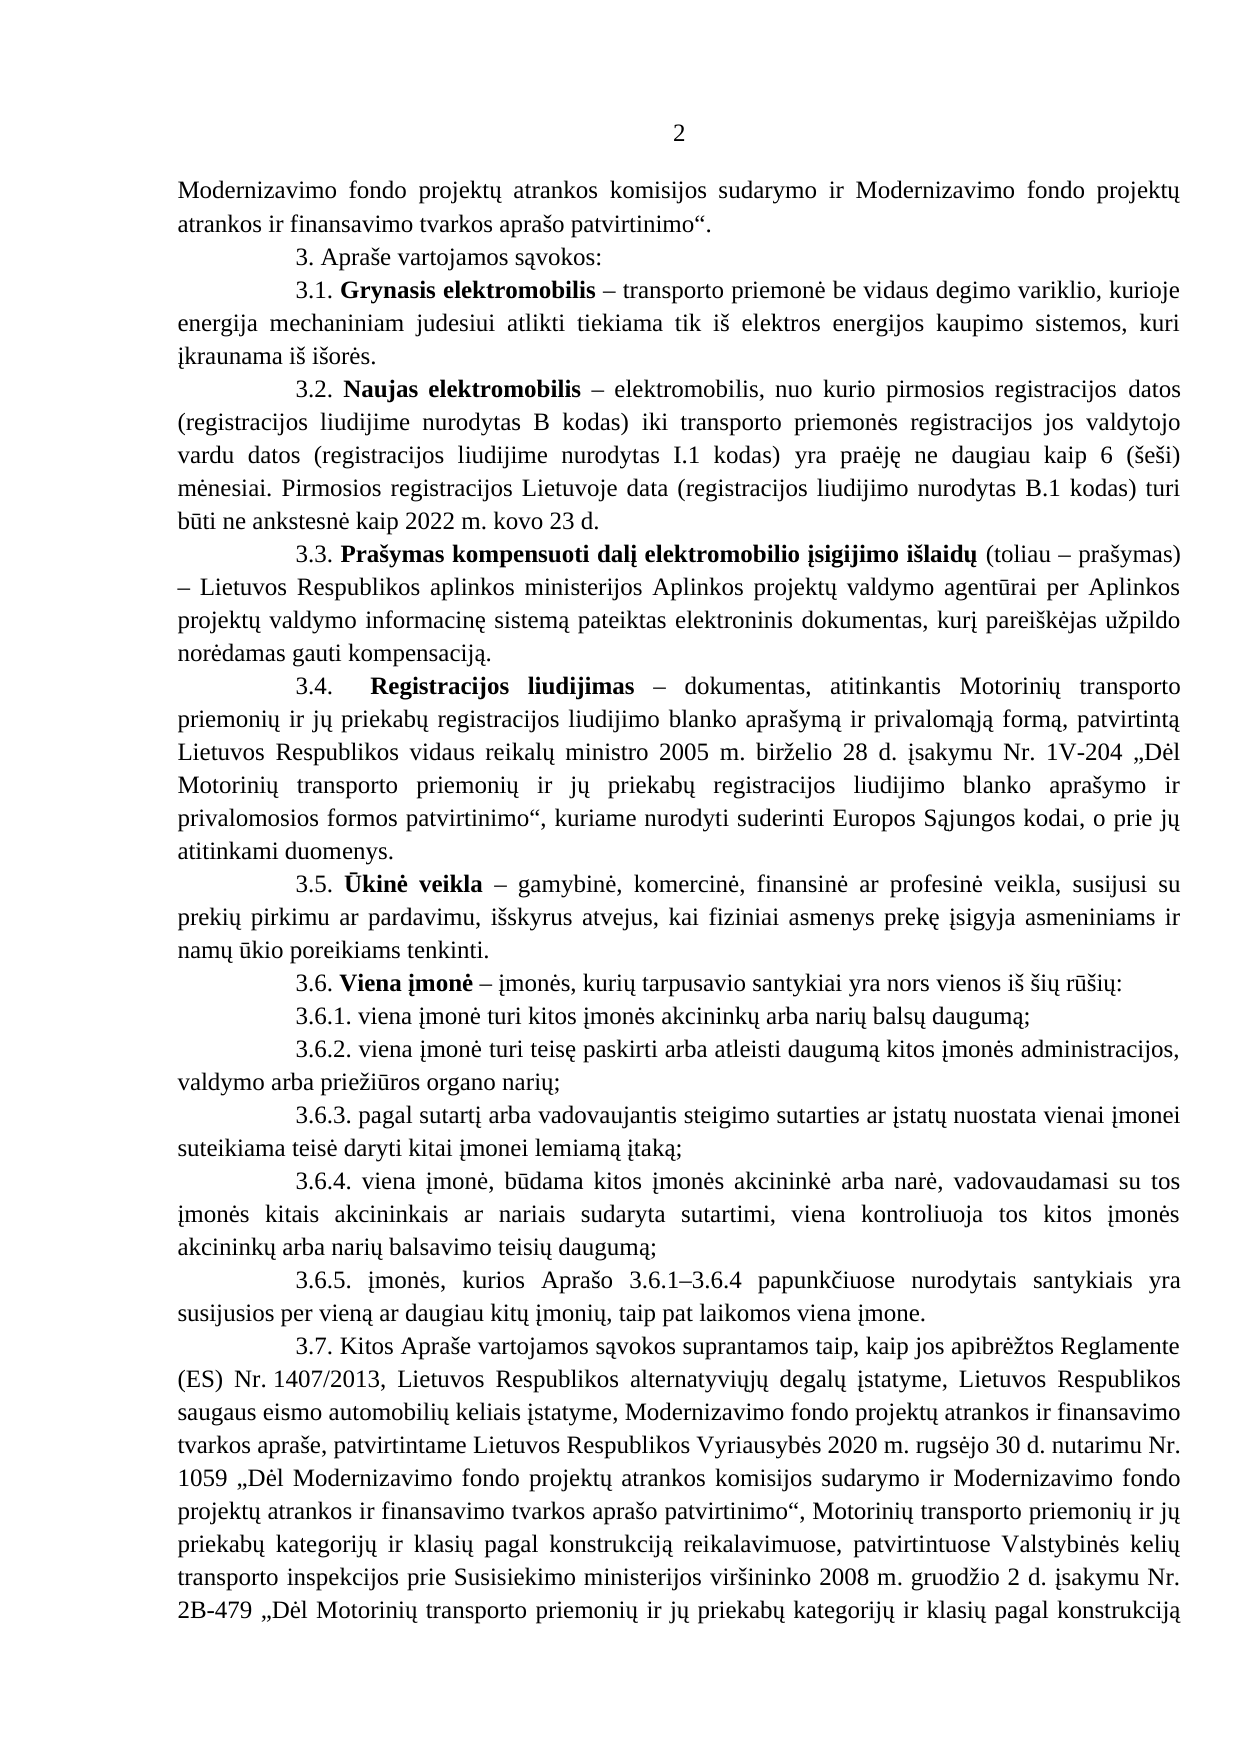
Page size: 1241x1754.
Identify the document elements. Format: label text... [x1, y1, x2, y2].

text 3.3. Prašymas kompensuoti dalį elektromobilio įsigijimo išlaidų (toliau – prašymas) – Lietuvos Respublikos aplinkos ministerijos Aplinkos projektų valdymo agentūrai per Aplinkos projektų valdymo informacinę sistemą pateiktas elektroninis dokumentas, kurį pareiškėjas užpildo norėdamas gauti kompensaciją. [177, 539, 1181, 667]
text 3.6.5. įmonės, kurios Aprašo 3.6.1–3.6.4 papunkčiuose nurodytais santykiais yra susijusios per vieną ar daugiau kitų įmonių, taip pat laikomos viena įmone. [177, 1265, 1181, 1327]
text 3.1. Grynasis elektromobilis – transporto priemonė be vidaus degimo variklio, kurioje energija mechaniniam judesiui atlikti tiekiama tik iš elektros energijos kaupimo sistemos, kuri įkraunama iš išorės. [177, 275, 1181, 369]
text 3.4. Registracijos liudijimas – dokumentas, atitinkantis Motorinių transporto priemonių ir jų priekabų registracijos liudijimo blanko aprašymą ir privalomąją formą, patvirtintą Lietuvos Respublikos vidaus reikalų ministro 2005 m. birželio 28 d. įsakymu Nr. 1V-204 „Dėl Motorinių transporto priemonių ir jų priekabų registracijos liudijimo blanko aprašymo ir privalomosios formos patvirtinimo“, kuriame nurodyti suderinti Europos Sąjungos kodai, o prie jų atitinkami duomenys. [177, 671, 1181, 865]
text Modernizavimo fondo projektų atrankos komisijos sudarymo ir Modernizavimo fondo projektų atrankos ir finansavimo tvarkos aprašo patvirtinimo“. [177, 176, 1181, 237]
text 3.5. Ūkinė veikla – gamybinė, komercinė, finansinė ar profesinė veikla, susijusi su prekių pirkimu ar pardavimu, išskyrus atvejus, kai fiziniai asmenys prekę įsigyja asmeniniams ir namų ūkio poreikiams tenkinti. [177, 869, 1181, 964]
text 3.6.4. viena įmonė, būdama kitos įmonės akcininkė arba narė, vadovaudamasi su tos įmonės kitais akcininkais ar nariais sudaryta sutartimi, viena kontroliuoja tos kitos įmonės akcininkų arba narių balsavimo teisių daugumą; [177, 1166, 1181, 1261]
text 3.6.3. pagal sutartį arba vadovaujantis steigimo sutarties ar įstatų nuostata vienai įmonei suteikiama teisė daryti kitai įmonei lemiamą įtaką; [177, 1100, 1181, 1162]
text 3.6.1. viena įmonė turi kitos įmonės akcininkų arba narių balsų daugumą; [177, 1001, 1181, 1030]
text 3.6. Viena įmonė – įmonės, kurių tarpusavio santykiai yra nors vienos iš šių rūšių: [177, 968, 1181, 997]
text 3.7. Kitos Apraše vartojamos sąvokos suprantamos taip, kaip jos apibrėžtos Reglamente (ES) Nr. 1407/2013, Lietuvos Respublikos alternatyviųjų degalų įstatyme, Lietuvos Respublikos saugaus eismo automobilių keliais įstatyme, Modernizavimo fondo projektų atrankos ir finansavimo tvarkos apraše, patvirtintame Lietuvos Respublikos Vyriausybės 2020 m. rugsėjo 30 d. nutarimu Nr. 1059 „Dėl Modernizavimo fondo projektų atrankos komisijos sudarymo ir Modernizavimo fondo projektų atrankos ir finansavimo tvarkos aprašo patvirtinimo“, Motorinių transporto priemonių ir jų priekabų kategorijų ir klasių pagal konstrukciją reikalavimuose, patvirtintuose Valstybinės kelių transporto inspekcijos prie Susisiekimo ministerijos viršininko 2008 m. gruodžio 2 d. įsakymu Nr. 2B-479 „Dėl Motorinių transporto priemonių ir jų priekabų kategorijų ir klasių pagal konstrukciją [177, 1331, 1181, 1624]
text 3. Apraše vartojamos sąvokos: [177, 242, 1181, 270]
text 3.2. Naujas elektromobilis – elektromobilis, nuo kurio pirmosios registracijos datos (registracijos liudijime nurodytas B kodas) iki transporto priemonės registracijos jos valdytojo vardu datos (registracijos liudijime nurodytas I.1 kodas) yra praėję ne daugiau kaip 6 (šeši) mėnesiai. Pirmosios registracijos Lietuvoje data (registracijos liudijimo nurodytas B.1 kodas) turi būti ne ankstesnė kaip 2022 m. kovo 23 d. [177, 374, 1181, 534]
text 3.6.2. viena įmonė turi teisę paskirti arba atleisti daugumą kitos įmonės administracijos, valdymo arba priežiūros organo narių; [177, 1034, 1181, 1096]
